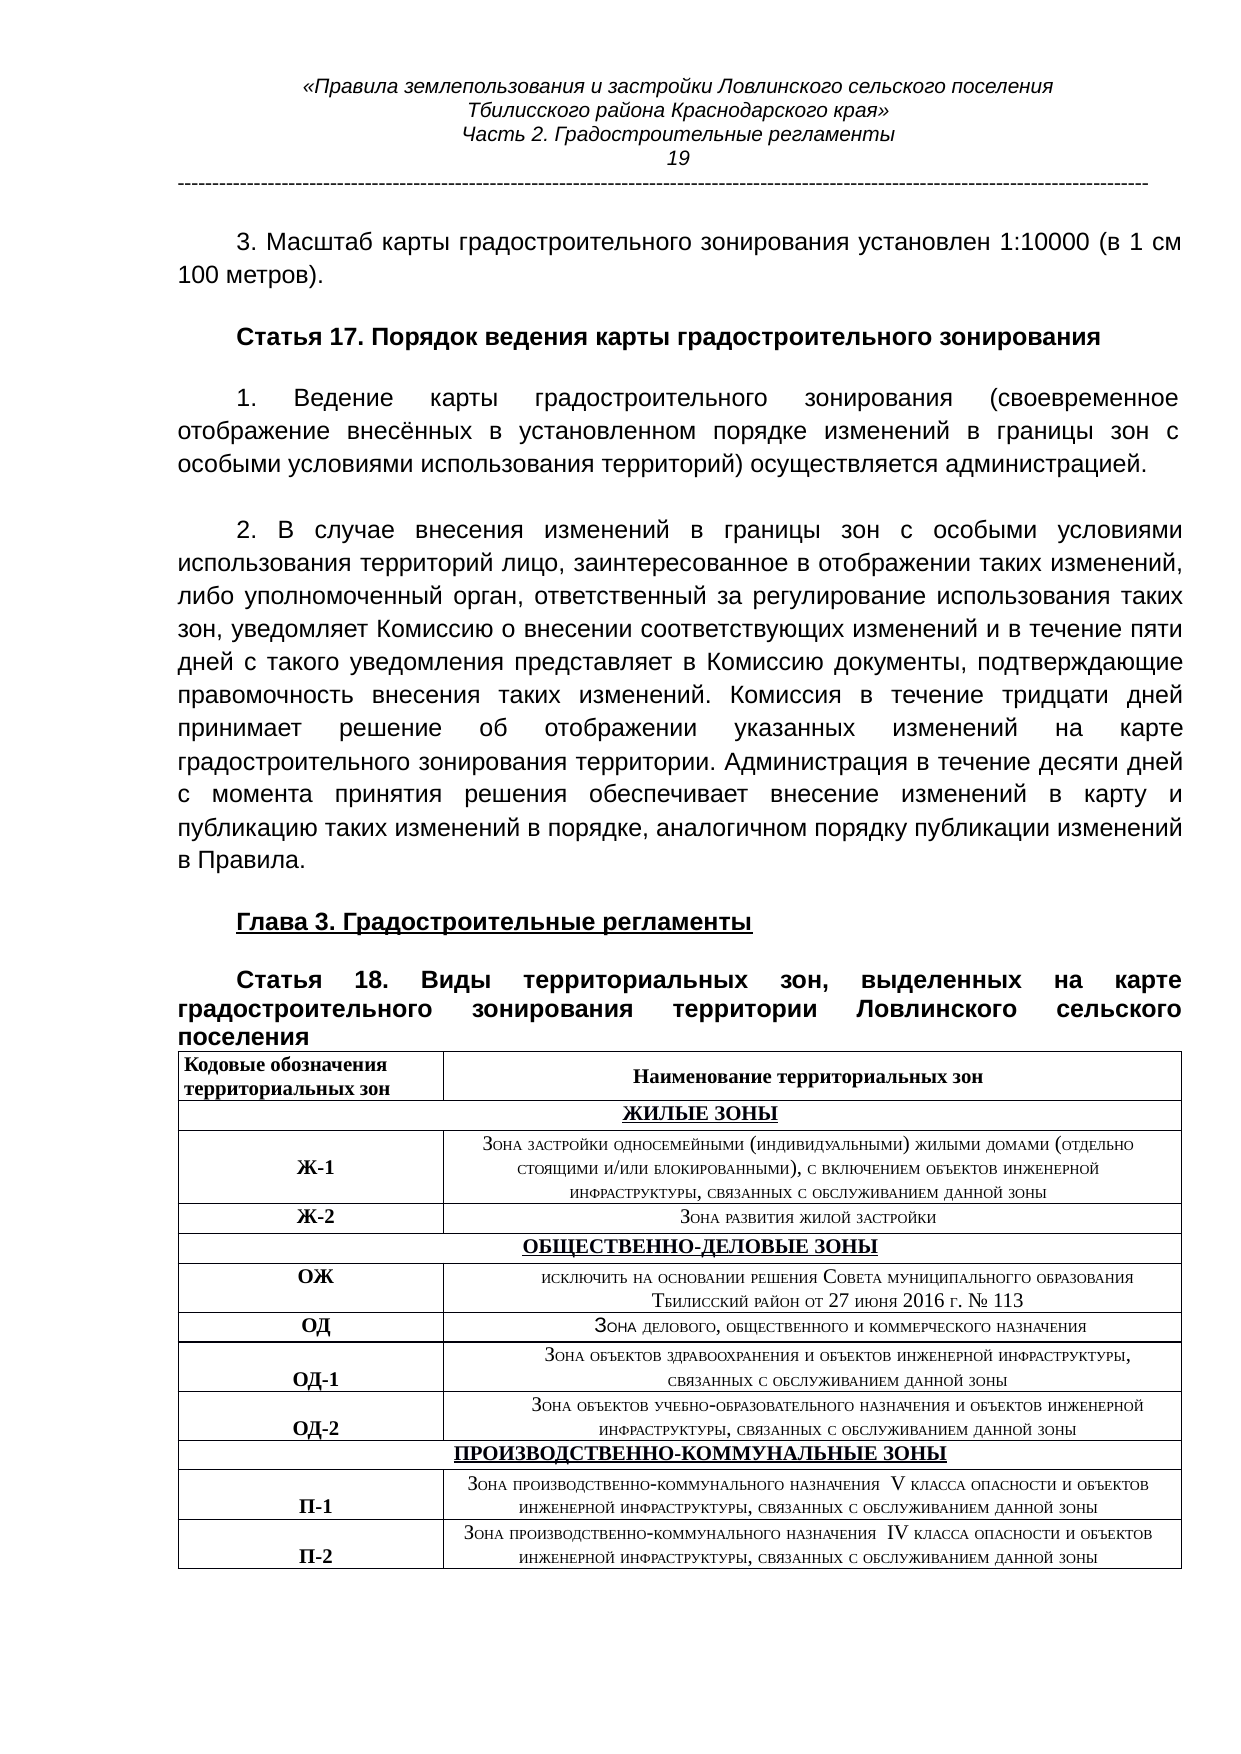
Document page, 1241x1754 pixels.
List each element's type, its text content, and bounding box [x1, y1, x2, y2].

text Статья 17. Порядок ведения карты градостроительного зонирования [177, 321, 1196, 350]
table_cell ОБЩЕСТВЕННО-ДЕЛОВЫЕ ЗОНЫ [179, 1234, 1181, 1262]
table_cell ПРОИЗВОДСТВЕННО-КОММУНАЛЬНЫЕ ЗОНЫ [179, 1441, 1181, 1469]
table_cell Зона делового, общественного и коммерческого назначения [444, 1313, 1181, 1341]
table_cell Зона развития жилой застройки [444, 1204, 1181, 1233]
table_cell Зона объектов учебно-образовательного назначения и объектов инженерной инфраструктуры, связанных с обслуживанием данной зоны [444, 1392, 1181, 1440]
table_cell ОД-1 [179, 1343, 443, 1391]
table_cell П-2 [179, 1520, 443, 1568]
table_cell Зона объектов здравоохранения и объектов инженерной инфраструктуры, связанных с обслуживанием данной зоны [444, 1343, 1181, 1391]
table_cell исключить на основании решения Совета муниципальногго образования Тбилисский район от 27 июня 2016 г. № 113 [444, 1264, 1181, 1312]
table_cell ЖИЛЫЕ ЗОНЫ [179, 1101, 1181, 1130]
table_cell Зона производственно-коммунального назначения IV класса опасности и объектов инженерной инфраструктуры, связанных с обслуживанием данной зоны [444, 1520, 1181, 1568]
text 3. Масштаб карты градостроительного зонирования установлен 1:10000 (в 1 см 100 метров). [177, 227, 1183, 288]
table_cell Зона застройки односемейными (индивидуальными) жилыми домами (отдельно стоящими и/или блокированными), с включением объектов инженерной инфраструктуры, связанных с обслуживанием данной зоны [444, 1131, 1181, 1203]
table_cell Ж-1 [179, 1131, 443, 1203]
table_header Наименование территориальных зон [444, 1052, 1181, 1100]
table_header Кодовые обозначения территориальных зон [179, 1052, 443, 1100]
table_cell ОД [179, 1313, 443, 1341]
table_cell П-1 [179, 1470, 443, 1518]
text Глава 3. Градостроительные регламенты [177, 907, 1196, 936]
text 2. В случае внесения изменений в границы зон с особыми условиями использования территорий лицо, заинтересованное в отображении таких изменений, либо уполномоченный орган, ответственный за регулирование использования таких зон, уведомляет Комиссию о внесении соответствующих изменений и в течение пяти дней с такого уведомления представляет в Комиссию документы, подтверждающие правомочность внесения таких изменений. Комиссия в течение тридцати дней принимает решение об отображении указанных изменений на карте градостроительного зонирования территории. Администрация в течение десяти дней с момента принятия решения обеспечивает внесение изменений в карту и публикацию таких изменений в порядке, аналогичном порядку публикации изменений в Правила. [177, 515, 1184, 874]
table_cell Ж-2 [179, 1204, 443, 1233]
table_cell ОД-2 [179, 1392, 443, 1440]
table_cell Зона производственно-коммунального назначения V класса опасности и объектов инженерной инфраструктуры, связанных с обслуживанием данной зоны [444, 1470, 1181, 1518]
text Статья 18. Виды территориальных зон, выделенных на карте градостроительного зонирования территории Ловлинского сельского поселения [177, 965, 1183, 1051]
text 1. Ведение карты градостроительного зонирования (своевременное отображение внесённых в установленном порядке изменений в границы зон с особыми условиями использования территорий) осуществляется администрацией. [177, 383, 1180, 478]
table_cell ОЖ [179, 1264, 443, 1312]
